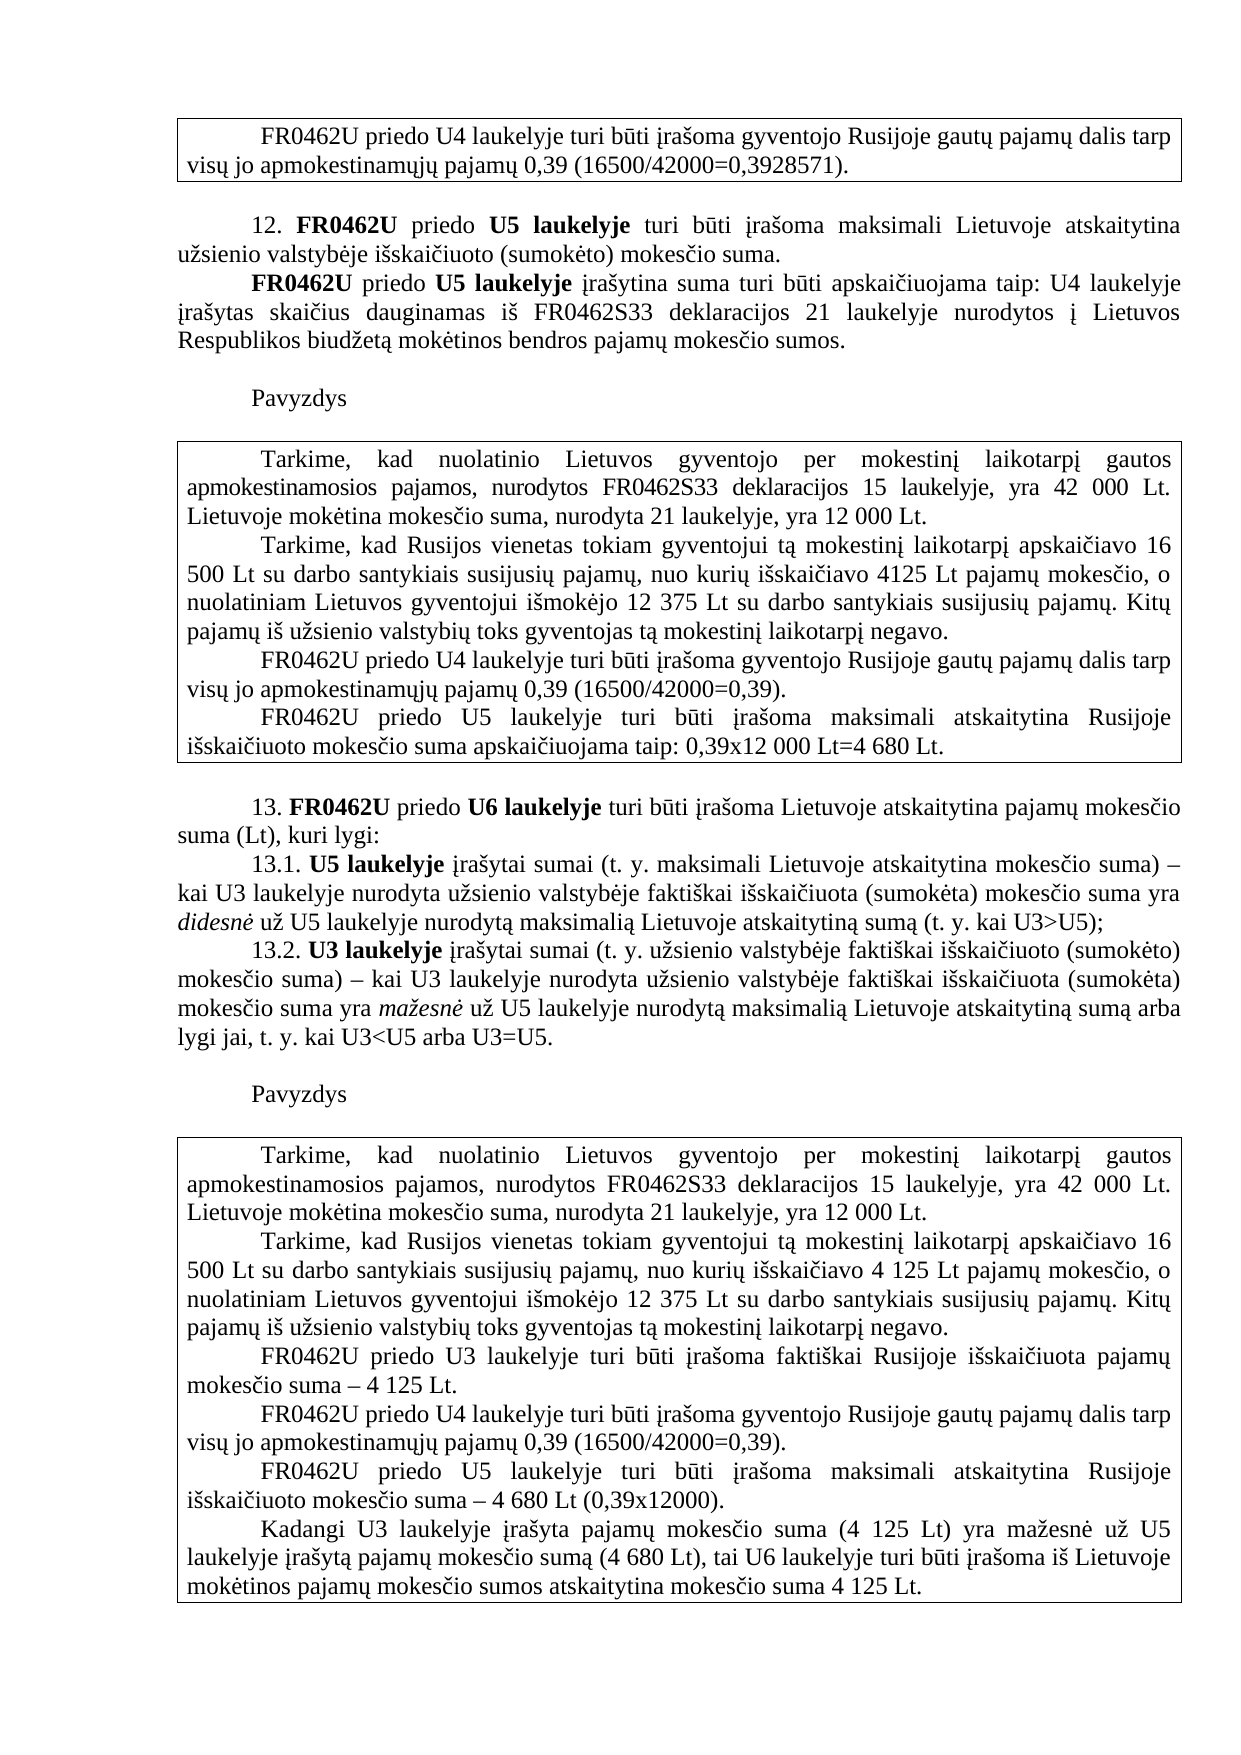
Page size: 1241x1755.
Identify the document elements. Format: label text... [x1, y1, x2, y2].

text 12. FR0462U priedo U5 laukelyje turi būti įrašoma maksimali Lietuvoje atskaitytina užsienio valstybėje išskaičiuoto (sumokėto) mokesčio suma. [177, 211, 1182, 268]
text 13.1. U5 laukelyje įrašytai sumai (t. y. maksimali Lietuvoje atskaitytina mokesčio suma) – kai U3 laukelyje nurodyta užsienio valstybėje faktiškai išskaičiuota (sumokėta) mokesčio suma yra didesnė už U5 laukelyje nurodytą maksimalią Lietuvoje atskaitytiną sumą (t. y. kai U3>U5); [177, 849, 1182, 936]
text FR0462U priedo U5 laukelyje turi būti įrašoma maksimali atskaitytina Rusijoje išskaičiuoto mokesčio suma – 4 680 Lt (0,39x12000). [178, 1453, 1181, 1511]
text FR0462U priedo U4 laukelyje turi būti įrašoma gyventojo Rusijoje gautų pajamų dalis tarp visų jo apmokestinamųjų pajamų 0,39 (16500/42000=0,39). [178, 642, 1181, 699]
text Tarkime, kad Rusijos vienetas tokiam gyventojui tą mokestinį laikotarpį apskaičiavo 16 500 Lt su darbo santykiais susijusių pajamų, nuo kurių išskaičiavo 4 125 Lt pajamų mokesčio, o nuolatiniam Lietuvos gyventojui išmokėjo 12 375 Lt su darbo santykiais susijusių pajamų. Kitų pajamų iš užsienio valstybių toks gyventojas tą mokestinį laikotarpį negavo. [178, 1223, 1181, 1338]
text FR0462U priedo U5 laukelyje įrašytina suma turi būti apskaičiuojama taip: U4 laukelyje įrašytas skaičius dauginamas iš FR0462S33 deklaracijos 21 laukelyje nurodytos į Lietuvos Respublikos biudžetą mokėtinos bendros pajamų mokesčio sumos. [177, 268, 1182, 354]
text FR0462U priedo U4 laukelyje turi būti įrašoma gyventojo Rusijoje gautų pajamų dalis tarp visų jo apmokestinamųjų pajamų 0,39 (16500/42000=0,39). [178, 1396, 1181, 1453]
text Tarkime, kad Rusijos vienetas tokiam gyventojui tą mokestinį laikotarpį apskaičiavo 16 500 Lt su darbo santykiais susijusių pajamų, nuo kurių išskaičiavo 4125 Lt pajamų mokesčio, o nuolatiniam Lietuvos gyventojui išmokėjo 12 375 Lt su darbo santykiais susijusių pajamų. Kitų pajamų iš užsienio valstybių toks gyventojas tą mokestinį laikotarpį negavo. [178, 527, 1181, 642]
text 13. FR0462U priedo U6 laukelyje turi būti įrašoma Lietuvoje atskaitytina pajamų mokesčio suma (Lt), kuri lygi: [177, 792, 1182, 849]
text FR0462U priedo U4 laukelyje turi būti įrašoma gyventojo Rusijoje gautų pajamų dalis tarp visų jo apmokestinamųjų pajamų 0,39 (16500/42000=0,3928571). [178, 119, 1181, 181]
text 13.2. U3 laukelyje įrašytai sumai (t. y. užsienio valstybėje faktiškai išskaičiuoto (sumokėto) mokesčio suma) – kai U3 laukelyje nurodyta užsienio valstybėje faktiškai išskaičiuota (sumokėta) mokesčio suma yra mažesnė už U5 laukelyje nurodytą maksimalią Lietuvoje atskaitytiną sumą arba lygi jai, t. y. kai U3<U5 arba U3=U5. [177, 936, 1182, 1051]
text Tarkime, kad nuolatinio Lietuvos gyventojo per mokestinį laikotarpį gautos apmokestinamosios pajamos, nurodytos FR0462S33 deklaracijos 15 laukelyje, yra 42 000 Lt. Lietuvoje mokėtina mokesčio suma, nurodyta 21 laukelyje, yra 12 000 Lt. [178, 442, 1181, 527]
text Tarkime, kad nuolatinio Lietuvos gyventojo per mokestinį laikotarpį gautos apmokestinamosios pajamos, nurodytos FR0462S33 deklaracijos 15 laukelyje, yra 42 000 Lt. Lietuvoje mokėtina mokesčio suma, nurodyta 21 laukelyje, yra 12 000 Lt. [178, 1138, 1181, 1223]
text Kadangi U3 laukelyje įrašyta pajamų mokesčio suma (4 125 Lt) yra mažesnė už U5 laukelyje įrašytą pajamų mokesčio sumą (4 680 Lt), tai U6 laukelyje turi būti įrašoma iš Lietuvoje mokėtinos pajamų mokesčio sumos atskaitytina mokesčio suma 4 125 Lt. [178, 1511, 1181, 1602]
text Pavyzdys [177, 383, 1182, 412]
text FR0462U priedo U3 laukelyje turi būti įrašoma faktiškai Rusijoje išskaičiuota pajamų mokesčio suma – 4 125 Lt. [178, 1338, 1181, 1396]
text Pavyzdys [177, 1079, 1182, 1108]
text FR0462U priedo U5 laukelyje turi būti įrašoma maksimali atskaitytina Rusijoje išskaičiuoto mokesčio suma apskaičiuojama taip: 0,39x12 000 Lt=4 680 Lt. [178, 699, 1181, 762]
